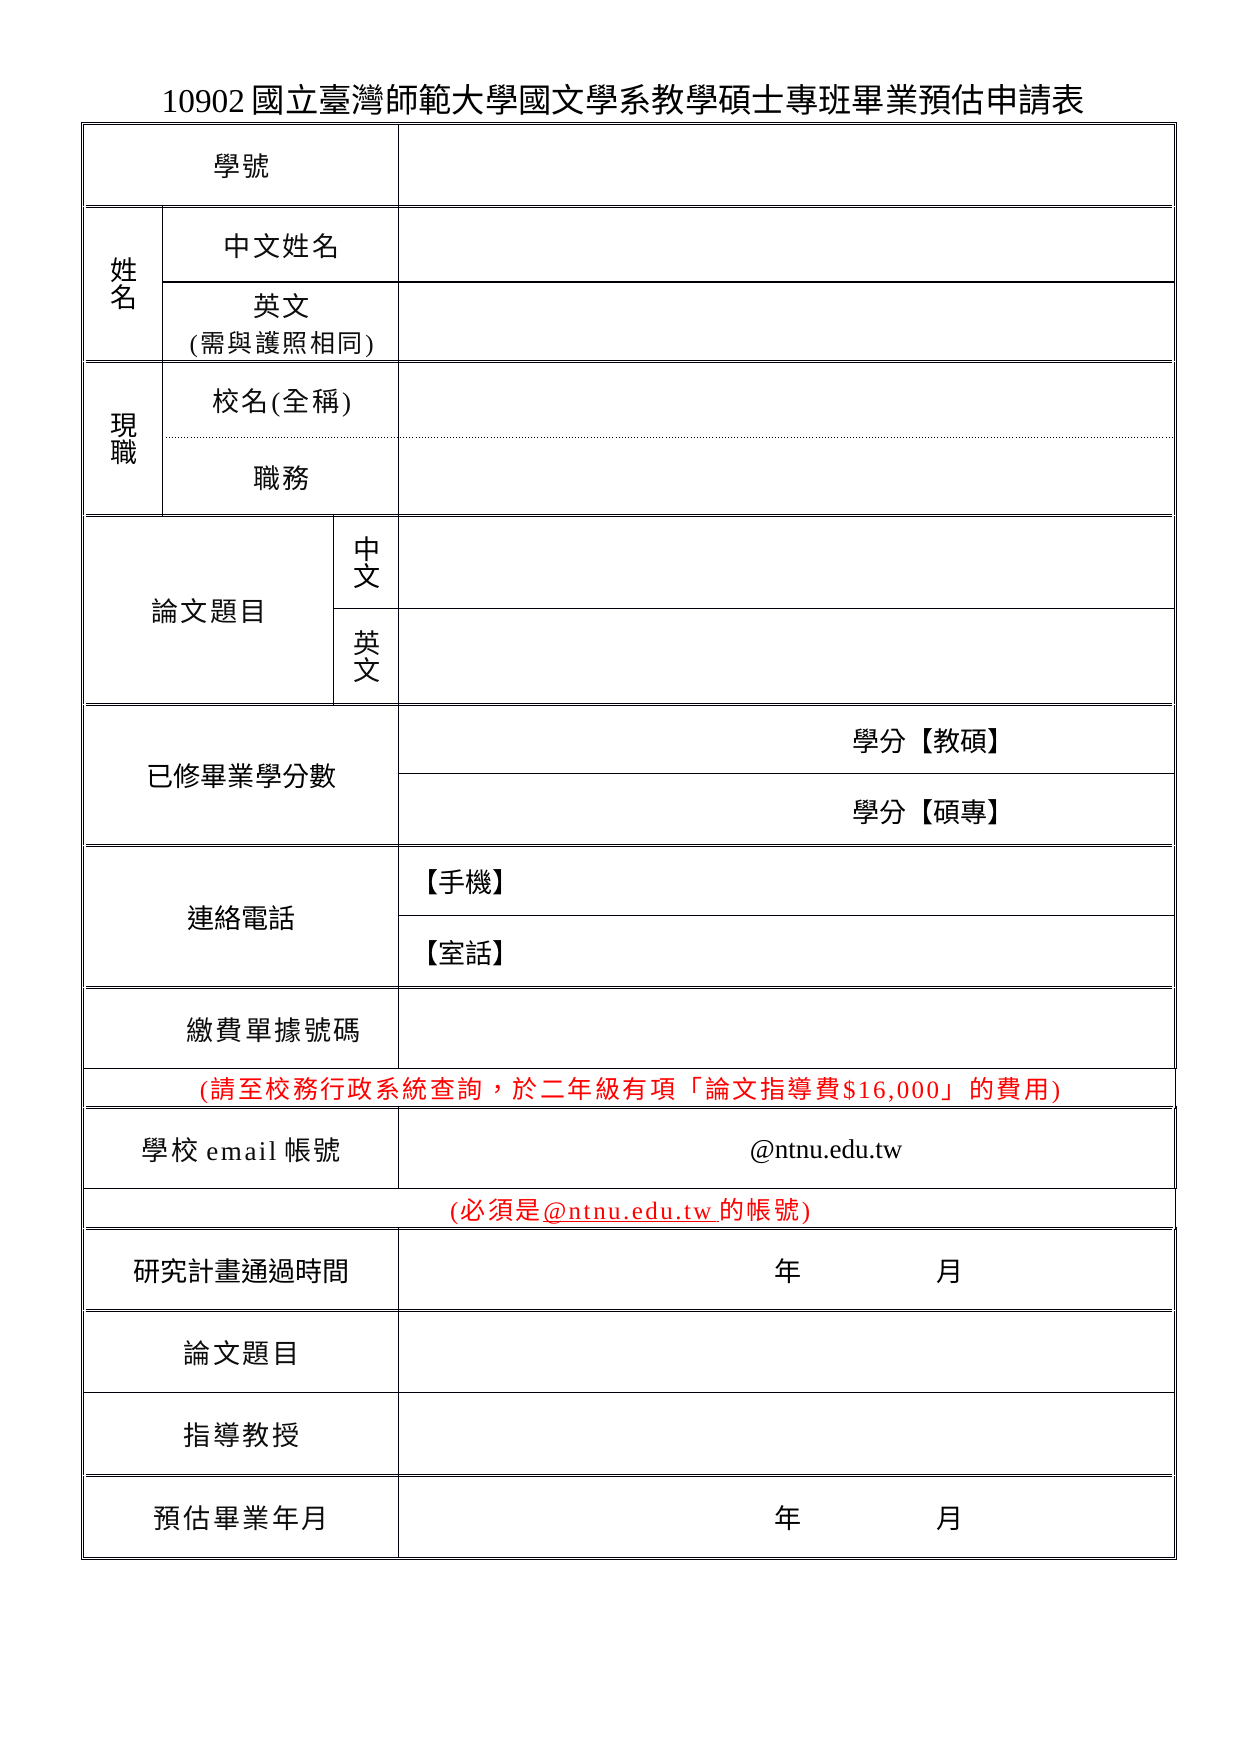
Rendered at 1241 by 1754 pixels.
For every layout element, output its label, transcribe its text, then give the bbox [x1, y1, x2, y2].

table_cell [399, 205, 1174, 281]
table_cell 英文 (需與護照相同) [163, 283, 398, 360]
table_cell [399, 360, 1175, 437]
table_cell 校名(全稱) [163, 363, 398, 437]
table_cell [399, 514, 1174, 608]
table_cell 繳費單據號碼 [84, 986, 398, 1068]
table_cell 【室話】 [399, 916, 1174, 986]
table_cell 職務 [163, 437, 398, 513]
table_cell 中文姓名 [163, 208, 398, 281]
table_cell [399, 1309, 1175, 1392]
table_cell 【手機】 [399, 844, 1175, 915]
table_cell (必須是@ntnu.edu.tw的帳號) [84, 1189, 1175, 1227]
table_cell (請至校務行政系統查詢，於二年級有項「論文指導費$16,000」的費用) [84, 1069, 1175, 1106]
table_header 學號 [84, 125, 398, 204]
table_cell 年 月 [399, 1474, 1175, 1557]
table_cell 中文 [334, 517, 398, 608]
table_cell @ntnu.edu.tw [399, 1106, 1175, 1188]
table_header [399, 125, 1174, 204]
table_cell 論文題目 [84, 514, 333, 702]
table_cell 學分【碩專】 [399, 774, 1174, 844]
table_cell 年 月 [399, 1227, 1175, 1309]
text 10902國立臺灣師範大學國文學系教學碩士專班畢業預估申請表 [114, 74, 1132, 122]
table_cell 學分【教碩】 [399, 703, 1174, 773]
table_cell 論文題目 [83, 1309, 398, 1392]
table_cell 英文 [334, 609, 398, 702]
table_cell [399, 283, 1174, 360]
table_cell 學校email帳號 [84, 1106, 398, 1188]
table_cell [399, 986, 1174, 1068]
table_cell 姓名 [84, 205, 162, 360]
table_cell 指導教授 [84, 1393, 398, 1474]
table_cell 研究計畫通過時間 [84, 1227, 398, 1309]
table_cell 現職 [83, 360, 162, 513]
table_cell 預估畢業年月 [83, 1474, 398, 1557]
table_cell [399, 437, 1174, 513]
table_cell 連絡電話 [83, 844, 398, 986]
table_cell [399, 609, 1174, 702]
table_cell [399, 1393, 1174, 1474]
table_cell 已修畢業學分數 [84, 703, 398, 844]
